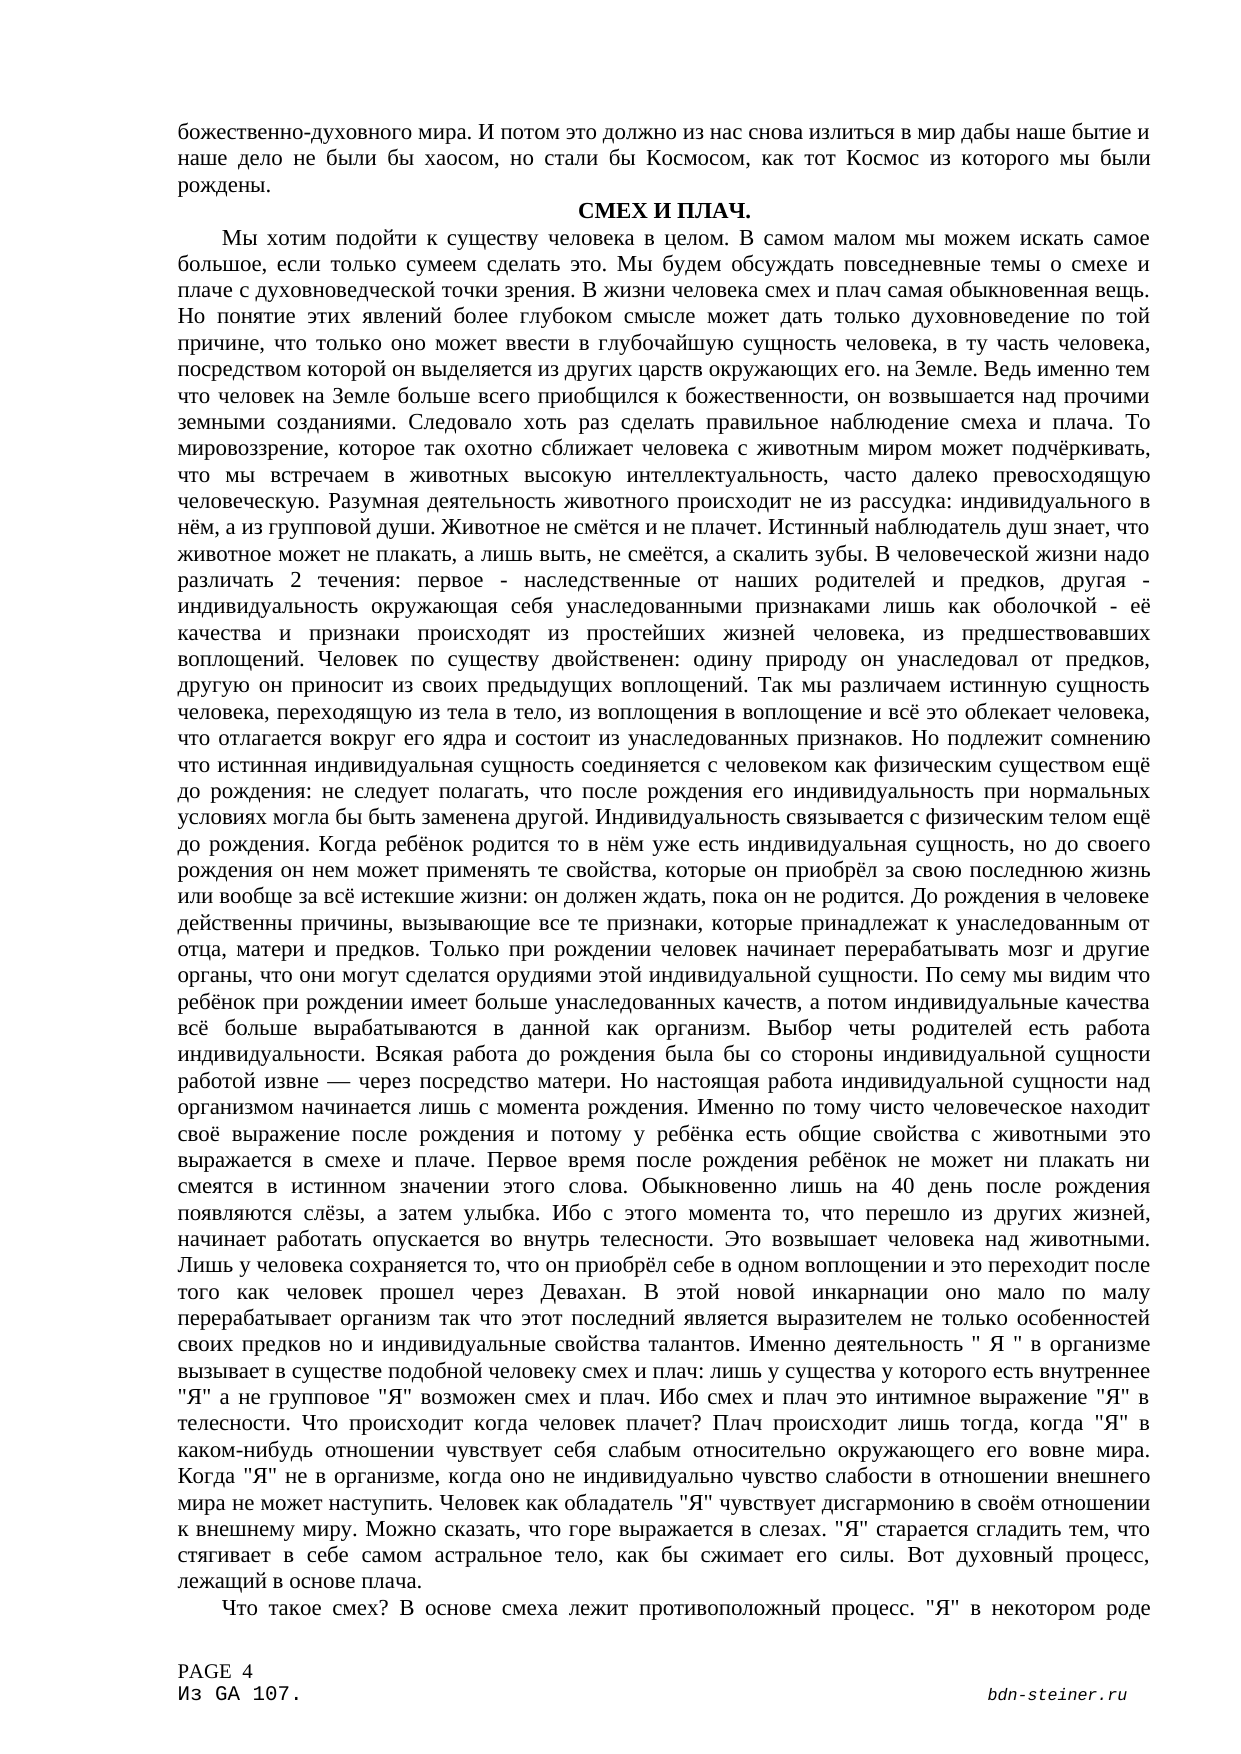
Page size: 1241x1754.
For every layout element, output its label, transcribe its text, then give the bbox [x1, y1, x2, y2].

text Что такое смех? В основе смеха лежит противоположный процесс. "Я" в некотором роде [177, 1594, 1152, 1620]
text СМЕХ И ПЛАЧ. [177, 197, 1152, 223]
text божественно-духовного мира. И потом это должно из нас снова излиться в мир дабы наше бытие и наше дело не были бы хаосом, но стали бы Космосом, как тот Космос из которого мы были рождены. [177, 118, 1152, 197]
text Мы хотим подойти к существу человека в целом. В самом малом мы можем искать самое большое, если только сумеем сделать это. Мы будем обсуждать повседневные темы о смехе и плаче с духовноведческой точки зрения. В жизни человека смех и плач самая обыкновенная вещь. Но понятие этих явлений более глубоком смысле может дать только духовноведение по той причине, что только оно может ввести в глубочайшую сущность человека, в ту часть человека, посредством которой он выделяется из других царств окружающих его. на Земле. Ведь именно тем что человек на Земле больше всего приобщился к божественности, он возвышается над прочими земными созданиями. Следовало хоть раз сделать правильное наблюдение смеха и плача. То мировоззрение, которое так охотно сближает человека с животным миром может подчёркивать, что мы встречаем в животных высокую интеллектуальность, часто далеко превосходящую человеческую. Разумная деятельность животного происходит не из рассудка: индивидуального в нём, а из групповой души. Животное не смётся и не плачет. Истинный наблюдатель душ знает, что животное может не плакать, а лишь выть, не смеётся, а скалить зубы. В человеческой жизни надо различать 2 течения: первое - наследственные от наших родителей и предков, другая - индивидуальность окружающая себя унаследованными признаками лишь как оболочкой - её качества и признаки происходят из простейших жизней человека, из предшествовавших воплощений. Человек по существу двойственен: одину природу он унаследовал от предков, другую он приносит из своих предыдущих воплощений. Так мы различаем истинную сущность человека, переходящую из тела в тело, из воплощения в воплощение и всё это облекает человека, что отлагается вокруг его ядра и состоит из унаследованных признаков. Но подлежит сомнению что истинная индивидуальная сущность соединяется с человеком как физическим существом ещё до рождения: не следует полагать, что после рождения его индивидуальность при нормальных условиях могла бы быть заменена другой. Индивидуальность связывается с физическим телом ещё до рождения. Когда ребёнок родится то в нём уже есть индивидуальная сущность, но до своего рождения он нем может применять те свойства, которые он приобрёл за свою последнюю жизнь или вообще за всё истекшие жизни: он должен ждать, пока он не родится. До рождения в человеке действенны причины, вызывающие все те признаки, которые принадлежат к унаследованным от отца, матери и предков. Только при рождении человек начинает перерабатывать мозг и другие органы, что они могут сделатся орудиями этой индивидуальной сущности. По сему мы видим что ребёнок при рождении имеет больше унаследованных качеств, а потом индивидуальные качества всё больше вырабатываются в данной как организм. Выбор четы родителей есть работа индивидуальности. Всякая работа до рождения была бы со стороны индивидуальной сущности работой извне — через посредство матери. Но настоящая работа индивидуальной сущности над организмом начинается лишь с момента рождения. Именно по тому чисто человеческое находит своё выражение после рождения и потому у ребёнка есть общие свойства с животными это выражается в смехе и плаче. Первое время после рождения ребёнок не может ни плакать ни смеятся в истинном значении этого слова. Обыкновенно лишь на 40 день после рождения появляются слёзы, а затем улыбка. Ибо с этого момента то, что перешло из других жизней, начинает работать опускается во внутрь телесности. Это возвышает человека над животными. Лишь у человека сохраняется то, что он приобрёл себе в одном воплощении и это переходит после того как человек прошел через Девахан. В этой новой инкарнации оно мало по малу перерабатывает организм так что этот последний является выразителем не только особенностей своих предков но и индивидуальные свойства талантов. Именно деятельность " Я " в организме вызывает в существе подобной человеку смех и плач: лишь у существа у которого есть внутреннее "Я" а не групповое "Я" возможен смех и плач. Ибо смех и плач это интимное выражение "Я" в телесности. Что происходит когда человек плачет? Плач происходит лишь тогда, когда "Я" в каком-нибудь отношении чувствует себя слабым относительно окружающего его вовне мира. Когда "Я" не в организме, когда оно не индивидуально чувство слабости в отношении внешнего мира не может наступить. Человек как обладатель "Я" чувствует дисгармонию в своём отношении к внешнему миру. Можно сказать, что горе выражается в слезах. "Я" старается сгладить тем, что стягивает в себе самом астральное тело, как бы сжимает его силы. Вот духовный процесс, лежащий в основе плача. [177, 223, 1152, 1594]
